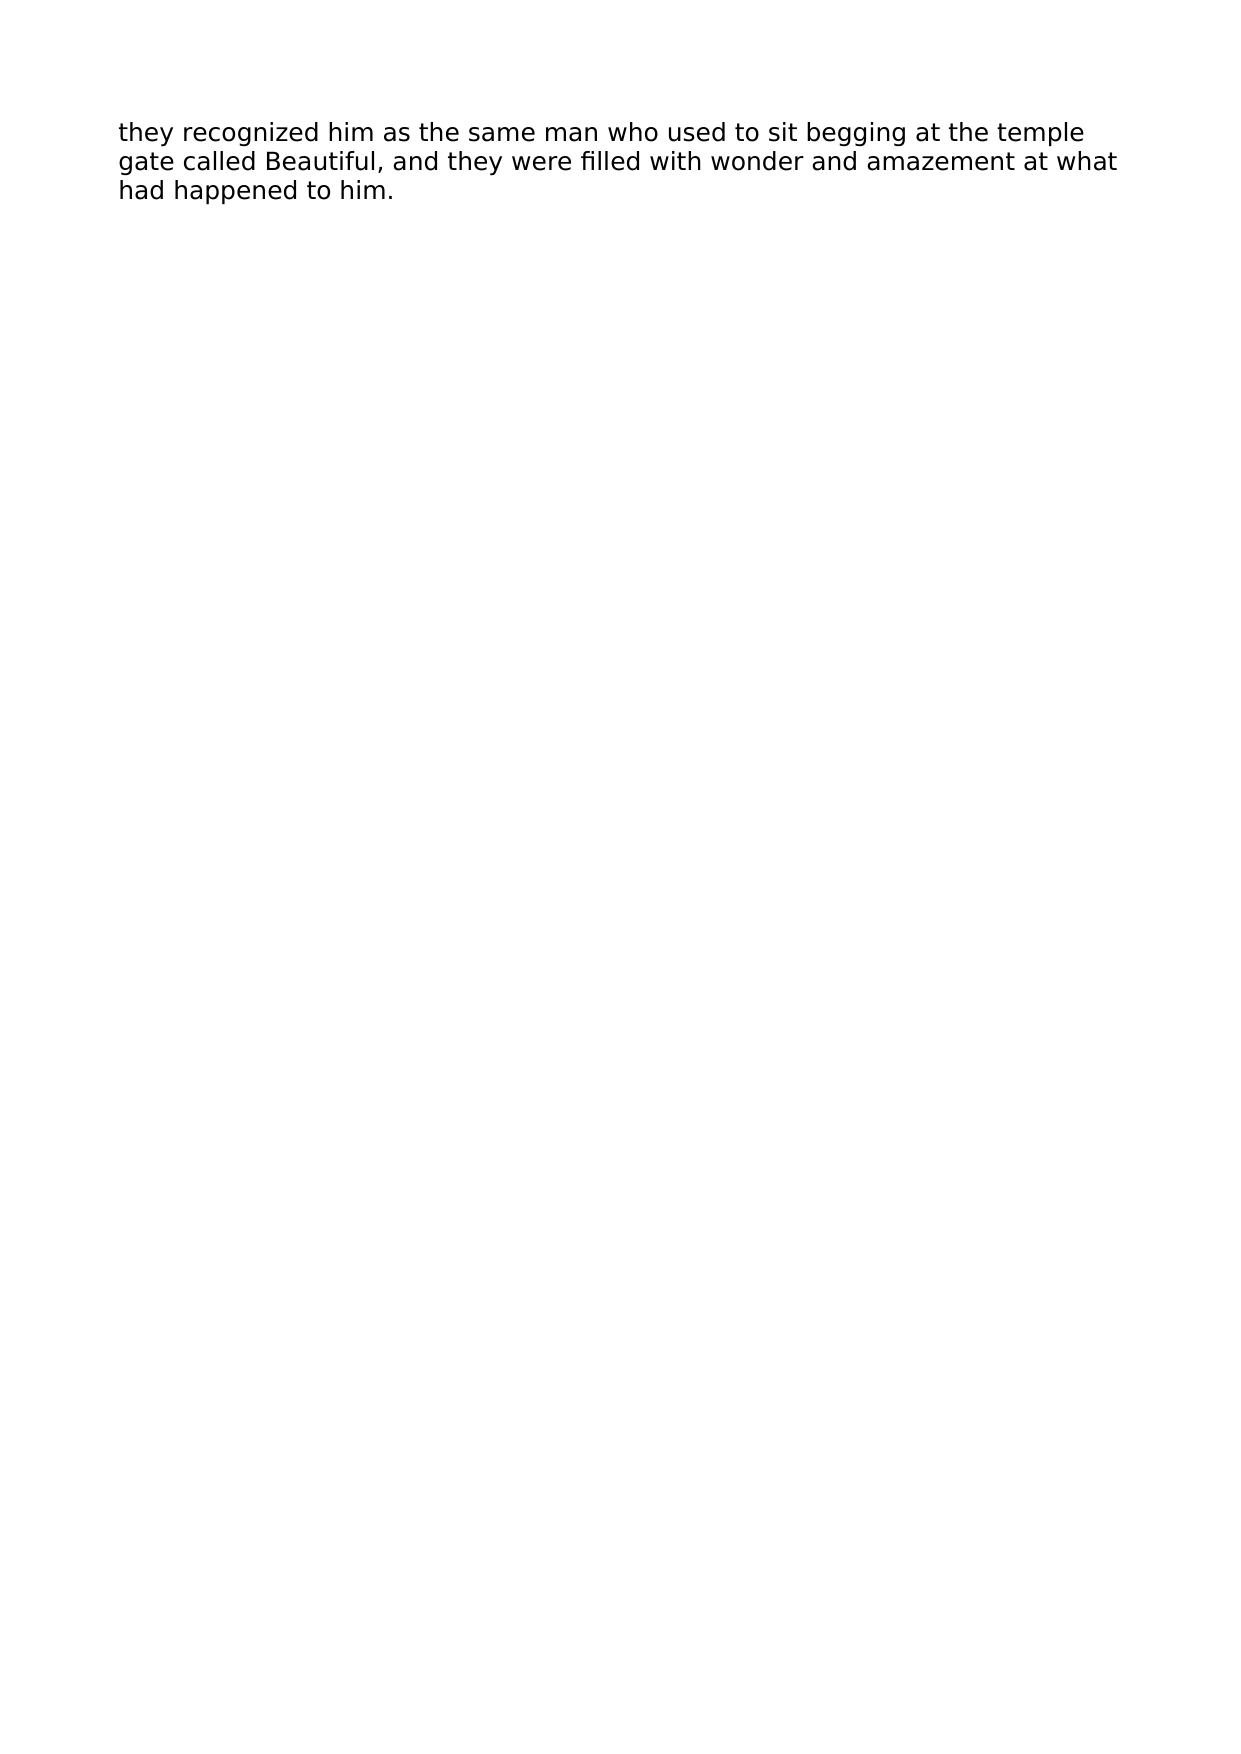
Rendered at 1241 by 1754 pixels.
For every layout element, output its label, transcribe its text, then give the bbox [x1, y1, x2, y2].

text they recognized him as the same man who used to sit begging at the temple gate called Beautiful, and they were filled with wonder and amazement at what had happened to him. [118, 118, 1122, 206]
